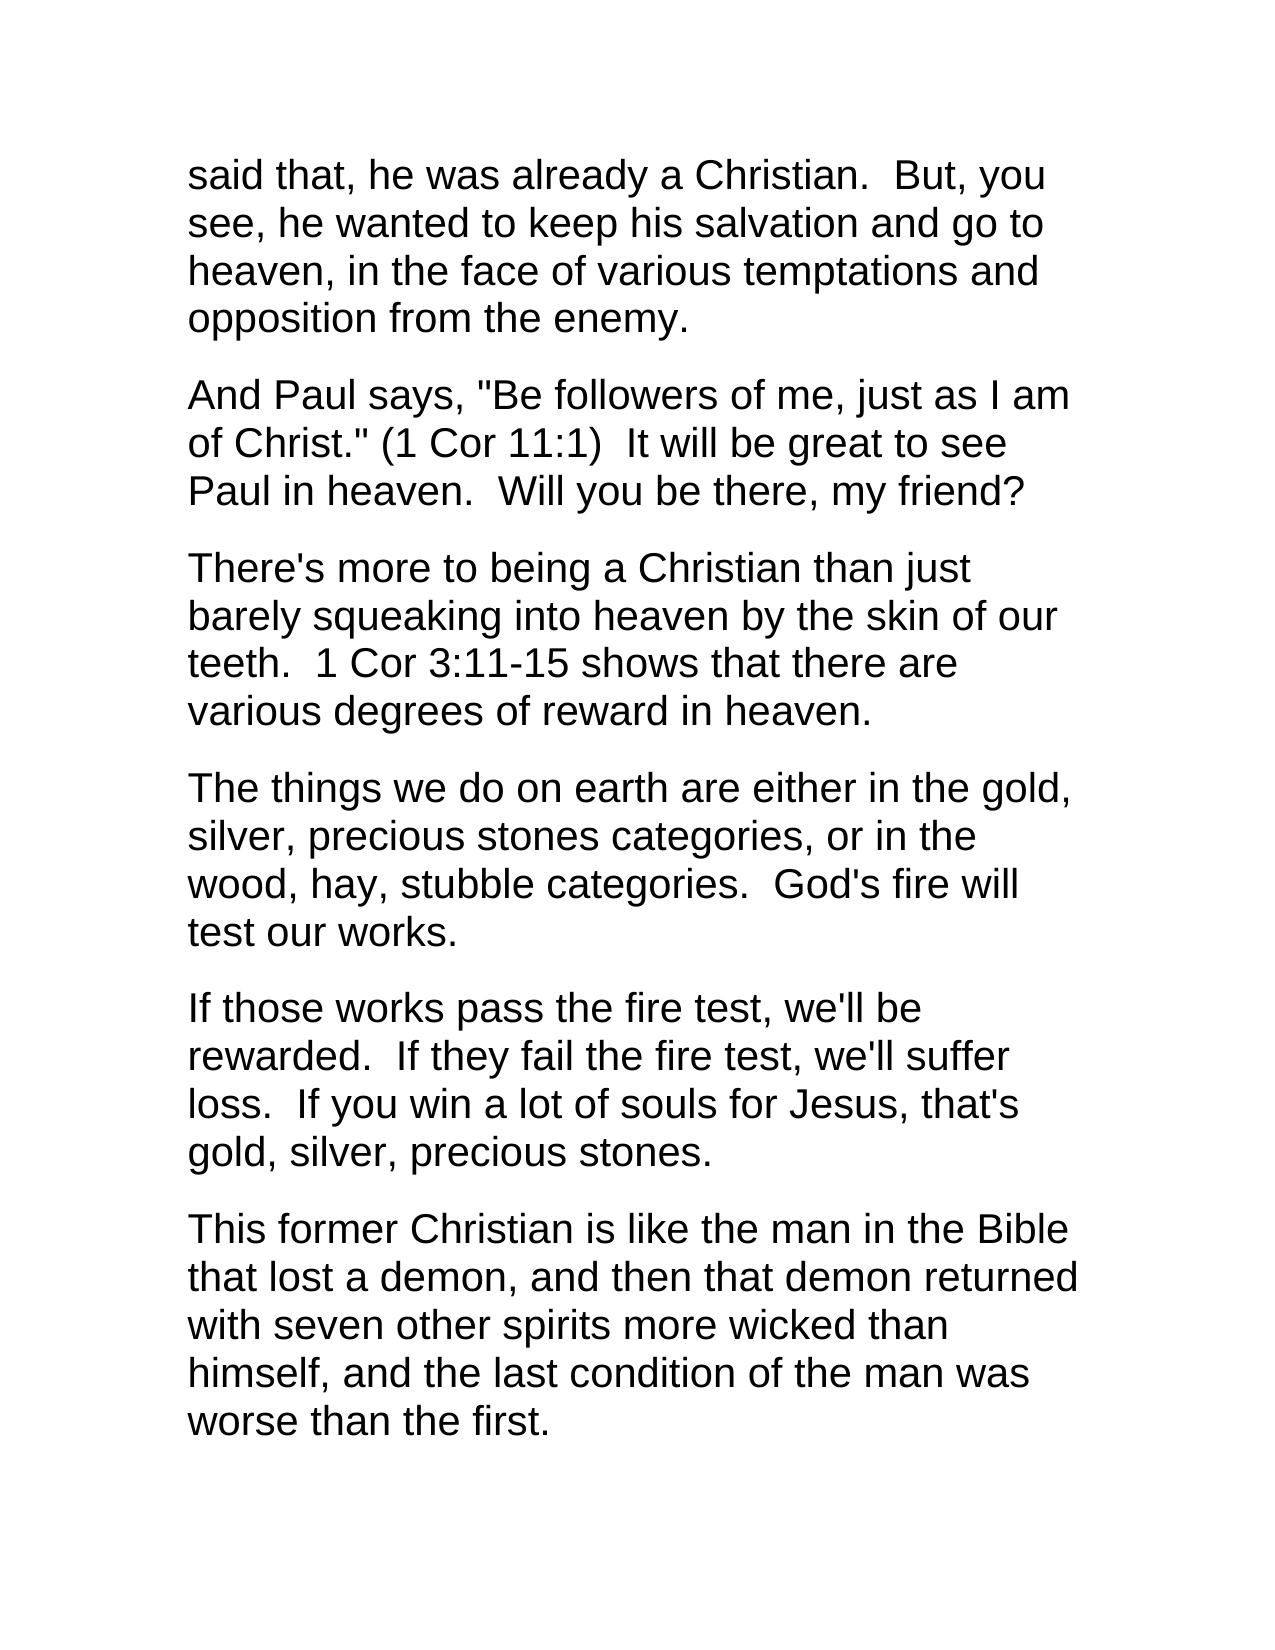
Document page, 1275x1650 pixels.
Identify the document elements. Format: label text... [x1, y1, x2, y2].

text This former Christian is like the man in the Bible that lost a demon, and then that demon returned with seven other spirits more wicked than himself, and the last condition of the man was worse than the first. [187, 1204, 1087, 1444]
text If those works pass the fire test, we'll be rewarded. If they fail the fire test, we'll suffer loss. If you win a lot of souls for Jesus, that's gold, silver, precious stones. [187, 984, 1087, 1175]
text There's more to being a Christian than just barely squeaking into heaven by the skin of our teeth. 1 Cor 3:11-15 shows that there are various degrees of reward in heaven. [187, 543, 1087, 734]
text And Paul says, "Be followers of me, just as I am of Christ." (1 Cor 11:1) It will be great to see Paul in heaven. Will you be there, my friend? [187, 370, 1087, 514]
text The things we do on earth are either in the gold, silver, precious stones categories, or in the wood, hay, stubble categories. God's fire will test our works. [187, 763, 1087, 955]
text said that, he was already a Christian. But, you see, he wanted to keep his salvation and go to heaven, in the face of various temptations and opposition from the enemy. [187, 150, 1087, 342]
